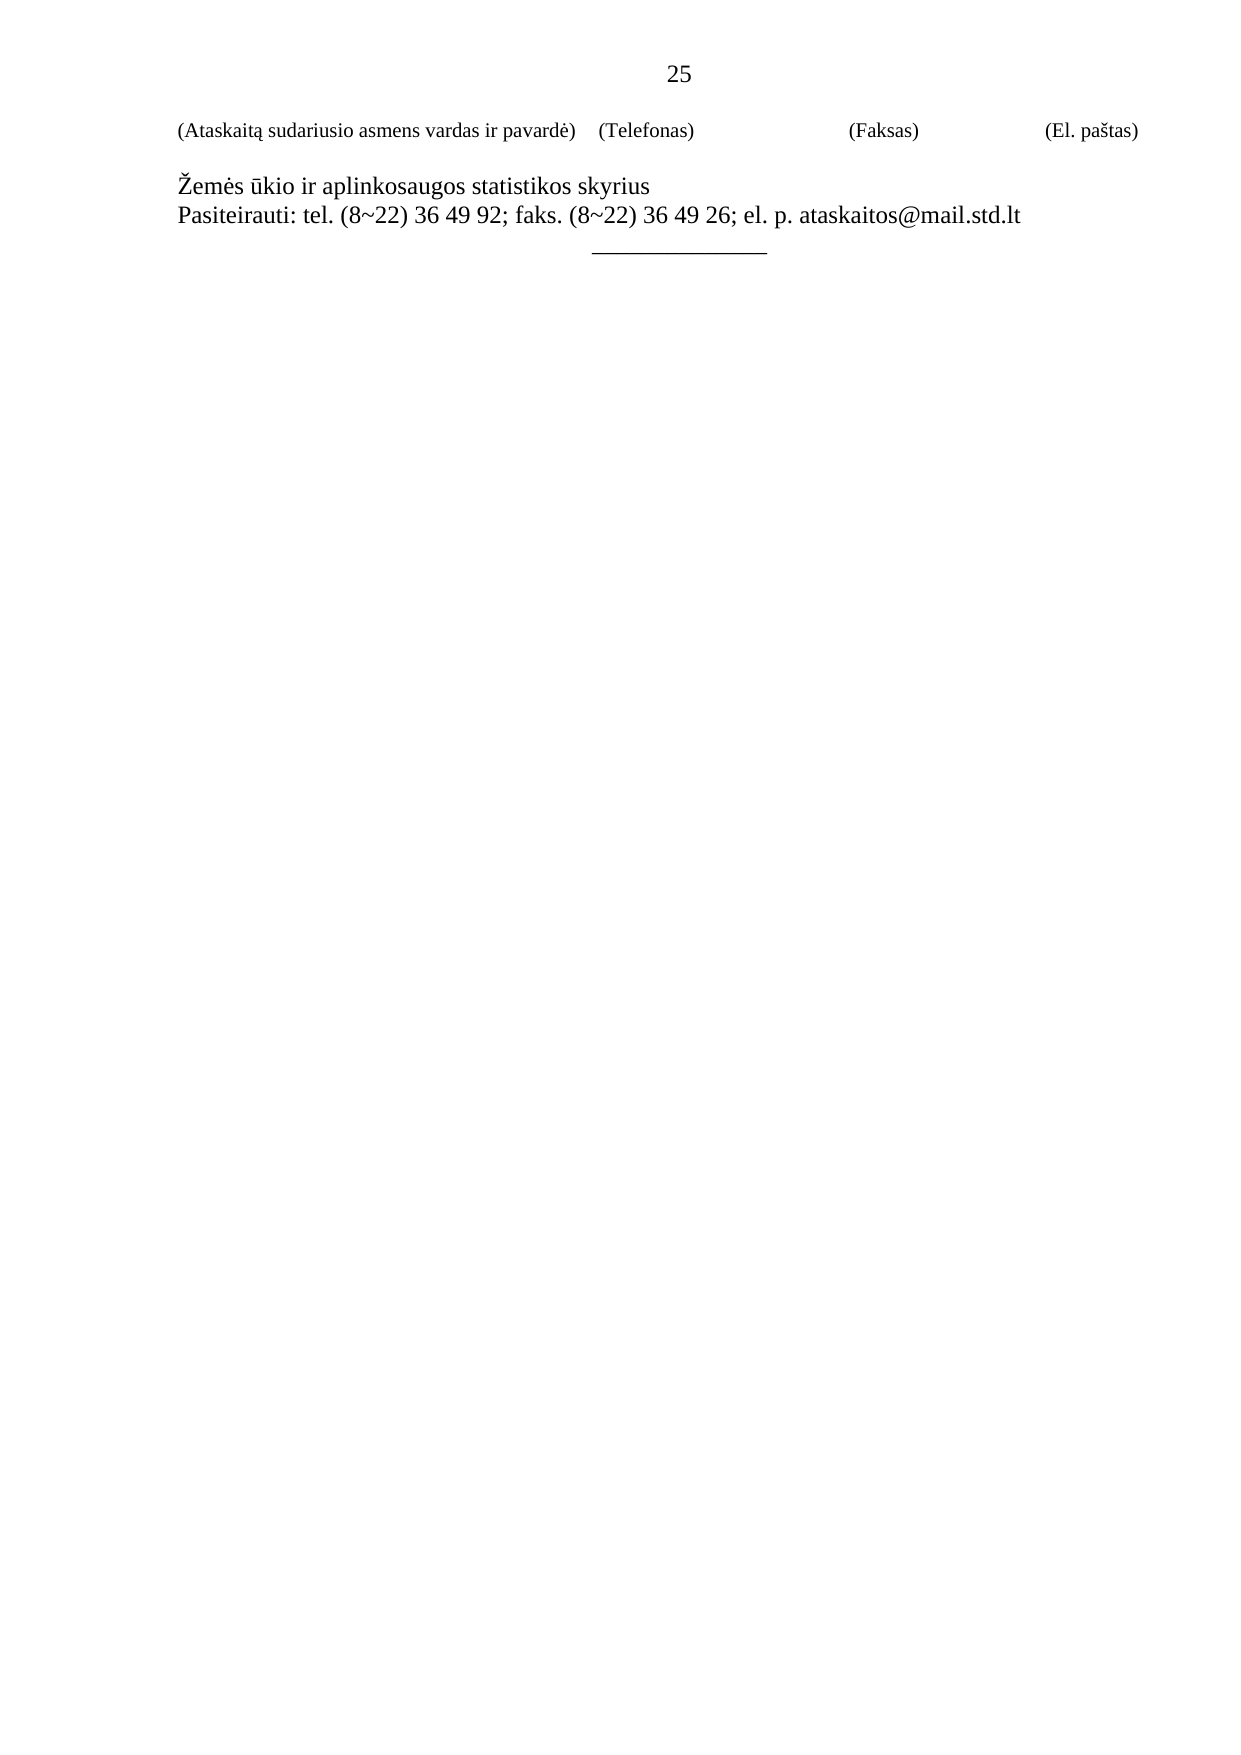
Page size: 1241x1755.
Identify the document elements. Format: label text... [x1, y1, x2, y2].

text (Ataskaitą sudariusio asmens vardas ir pavardė) (Telefonas) (Faksas) (El. paštas) [177, 118, 1181, 142]
text Žemės ūkio ir aplinkosaugos statistikos skyrius [177, 171, 1181, 200]
text ______________ [177, 228, 1181, 257]
text Pasiteirauti: tel. (8~22) 36 49 92; faks. (8~22) 36 49 26; el. p. ataskaitos@mail.std.lt [177, 200, 1181, 228]
